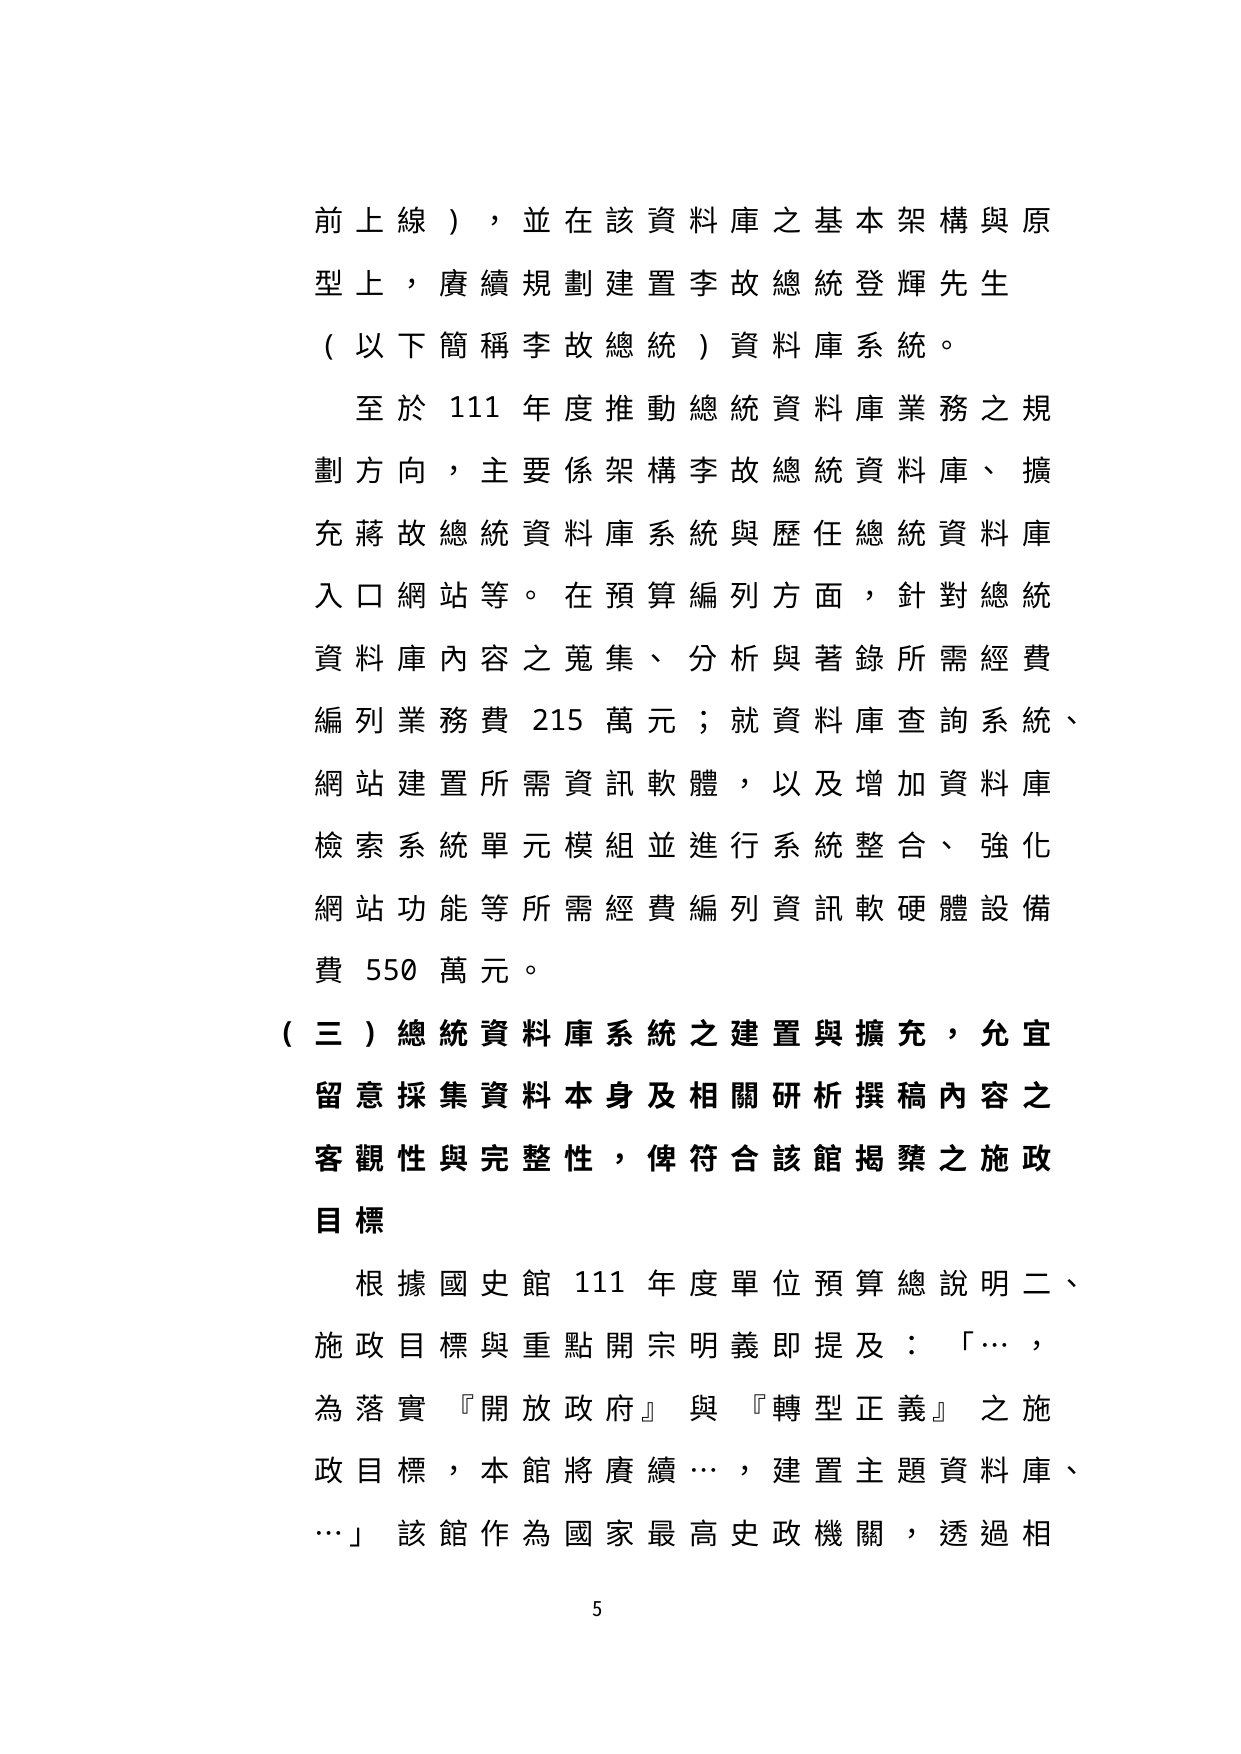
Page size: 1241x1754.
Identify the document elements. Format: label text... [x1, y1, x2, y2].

text (三)總統資料庫系統之建置與擴充，允宜留意採集資料本身及相關研析撰稿內容之客觀性與完整性，俾符合該館揭櫫之施政目標 [242, 990, 1058, 1240]
text 根據國史館111年度單位預算總說明二、施政目標與重點開宗明義即提及：「…，為落實『開放政府』與『轉型正義』之施政目標，本館將賡續…，建置主題資料庫、…」該館作為國家最高史政機關，透過相關業務之推展，將國家發展之歷史完整呈現乃職責之所在。按蔣故總統掌理國政末期至李故總統接手國政初期之期間，適值我國民主轉型之關鍵時刻，爰推動相關資料庫之建置及後續擴充業務，在資料內容採集上，允宜留意客觀性與完整性，將涉及蔣、李兩位故總統生前與臺灣民主發展進程相關事蹟行誼有系統地對外揭露，供各界考證研究及討論，將有助於釐清民主轉型期之相關史實，國人亦可從中認知民主得來不易，進而凝聚共識，珍惜現有民主政治發展成果，促使我國民主政治得以永續發展。 [271, 1240, 1058, 1552]
text 至於111年度推動總統資料庫業務之規劃方向，主要係架構李故總統資料庫、擴充蔣故總統資料庫系統與歷任總統資料庫入口網站等。在預算編列方面，針對總統資料庫內容之蒐集、分析與著錄所需經費編列業務費215萬元；就資料庫查詢系統、網站建置所需資訊軟體，以及增加資料庫檢索系統單元模組並進行系統整合、強化網站功能等所需經費編列資訊軟硬體設備費550萬元。 [271, 365, 1058, 990]
text 2.資料庫系統之建置擴充：與學術機構(臺灣大學數位人文研究中心)合作，進行資料庫模組開發與資料探勘分析，建立具備分類檢索與時間軸檢視之數位人文資料庫架構；辦理全文文本分析處理與匯入、地圖視覺化、人物事典建置、事件與主題研究各單元模組開發，將相關分類資料匯入系統，完成蔣故總統資料庫系統建置後續擴充、測試驗收與開放(預計110年底前上線)，並在該資料庫之基本架構與原型上，賡續規劃建置李故總統登輝先生(以下簡稱李故總統)資料庫系統。 [271, 177, 1058, 365]
